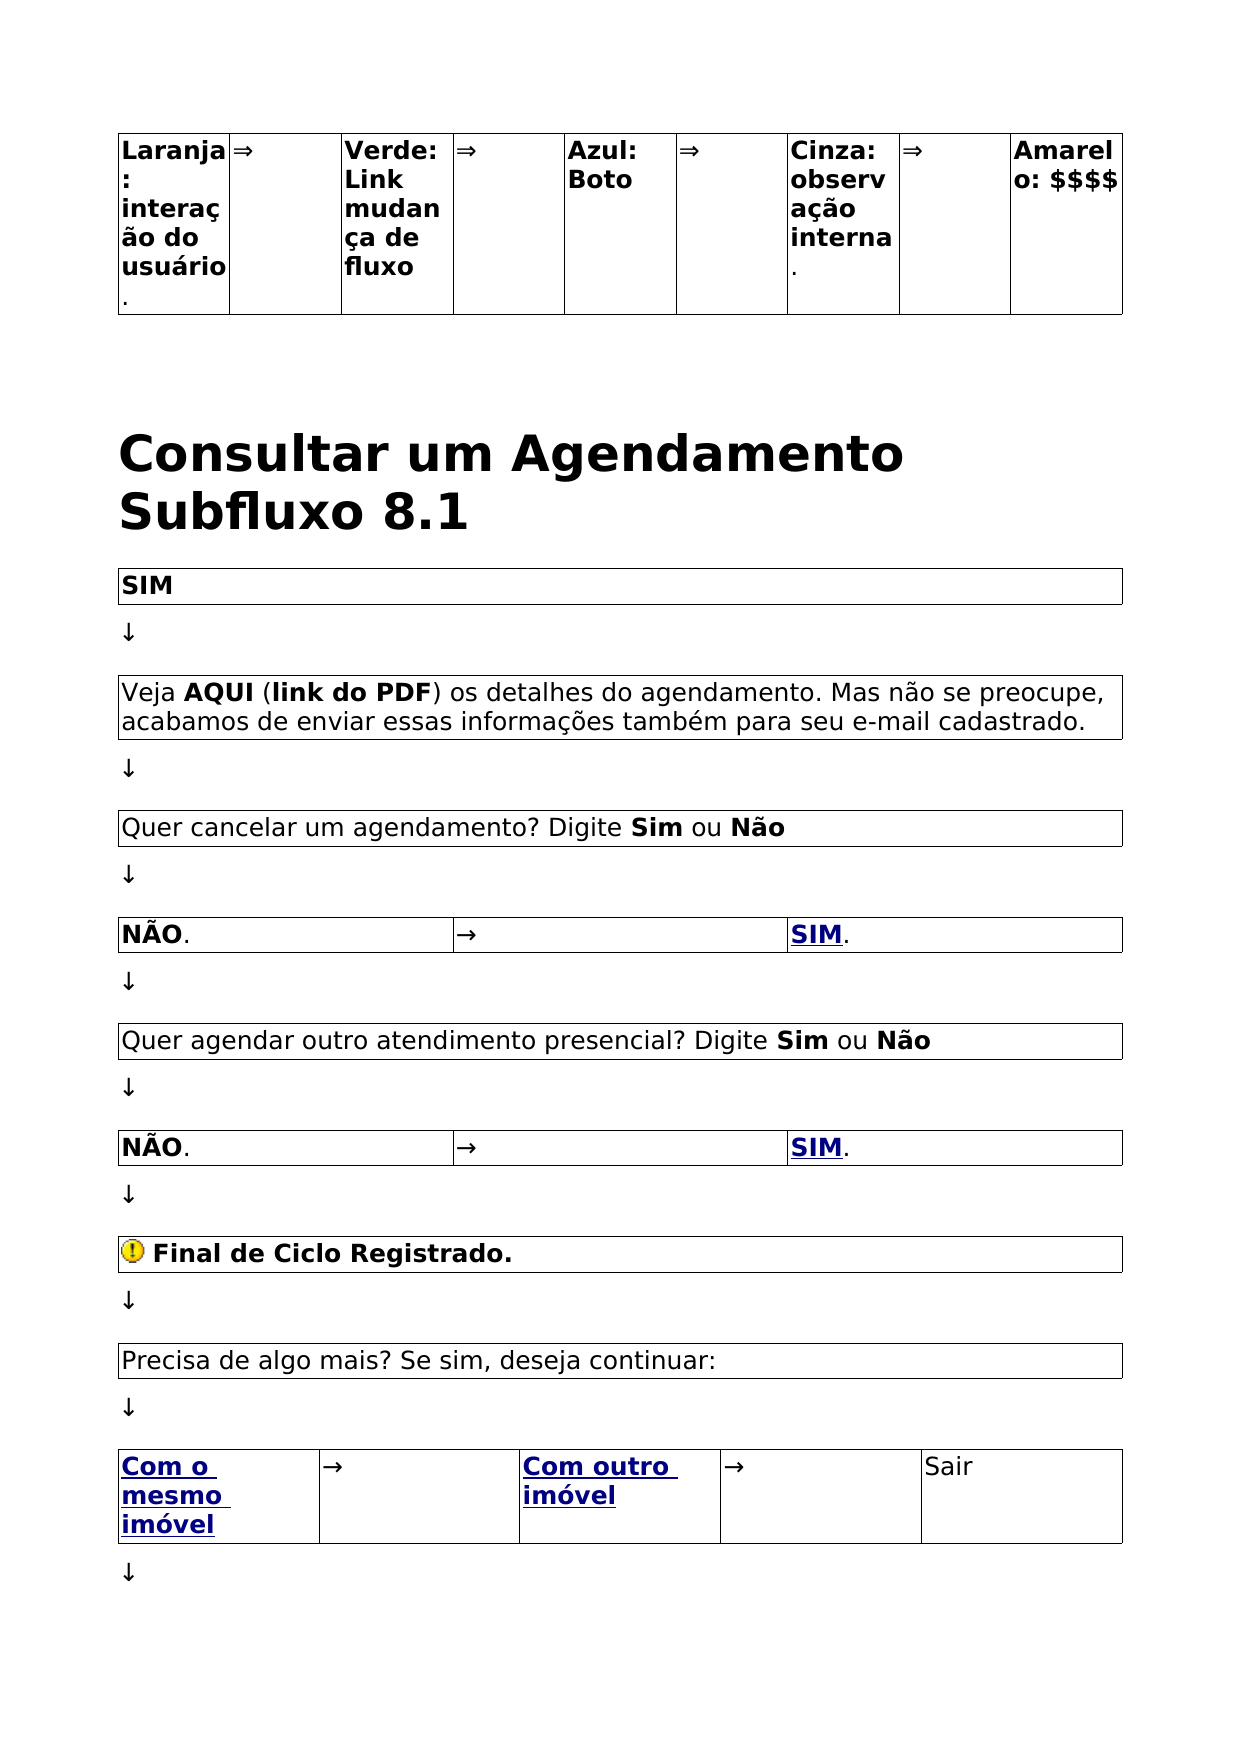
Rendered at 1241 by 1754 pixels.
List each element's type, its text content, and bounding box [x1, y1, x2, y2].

table_header Precisa de algo mais? Se sim, deseja continuar: [119, 1344, 1122, 1378]
table_header → [454, 1131, 787, 1165]
table_header Azul: Boto [565, 134, 676, 314]
table_header Sair [922, 1450, 1122, 1543]
table_header Laranja: interação do usuário. [119, 134, 229, 314]
table_header NÃO. [119, 918, 453, 952]
table_header Final de Ciclo Registrado. [119, 1237, 1122, 1272]
table_header Quer cancelar um agendamento? Digite Sim ou Não [119, 811, 1122, 846]
text ↓ [118, 1286, 1122, 1316]
table_header Com outro imóvel [520, 1450, 720, 1543]
table_header SIM. [788, 918, 1122, 952]
text ↓ [118, 1180, 1122, 1209]
table_header ⇒ [230, 134, 341, 314]
table_header Quer agendar outro atendimento presencial? Digite Sim ou Não [119, 1024, 1122, 1058]
table_header SIM [119, 569, 1122, 603]
text ↓ [118, 618, 1122, 647]
text ↓ [118, 967, 1122, 996]
table_header Cinza: observação interna. [788, 134, 899, 314]
table_header → [320, 1450, 519, 1543]
text ↓ [118, 860, 1122, 889]
table_header ⇒ [677, 134, 787, 314]
table_header SIM. [788, 1131, 1122, 1165]
table_header → [454, 918, 787, 952]
text ↓ [118, 1393, 1122, 1422]
table_header Com o mesmo imóvel [119, 1450, 319, 1543]
table_header Amarelo: $$$$ [1011, 134, 1122, 314]
text ↓ [118, 1073, 1122, 1102]
table_header NÃO. [119, 1131, 453, 1165]
table_header → [721, 1450, 921, 1543]
table_header ⇒ [454, 134, 564, 314]
text ↓ [118, 1558, 1122, 1587]
table_header Veja AQUI (link do PDF) os detalhes do agendamento. Mas não se preocupe, acabamos de enviar essas informações também para seu e-mail cadastrado. [119, 676, 1122, 739]
table_header ⇒ [900, 134, 1010, 314]
text ↓ [118, 754, 1122, 783]
table_header Verde: Link mudança de fluxo [342, 134, 453, 314]
subtitle Consultar um Agendamento Subfluxo 8.1 [118, 424, 1122, 541]
picture [121, 1239, 145, 1263]
